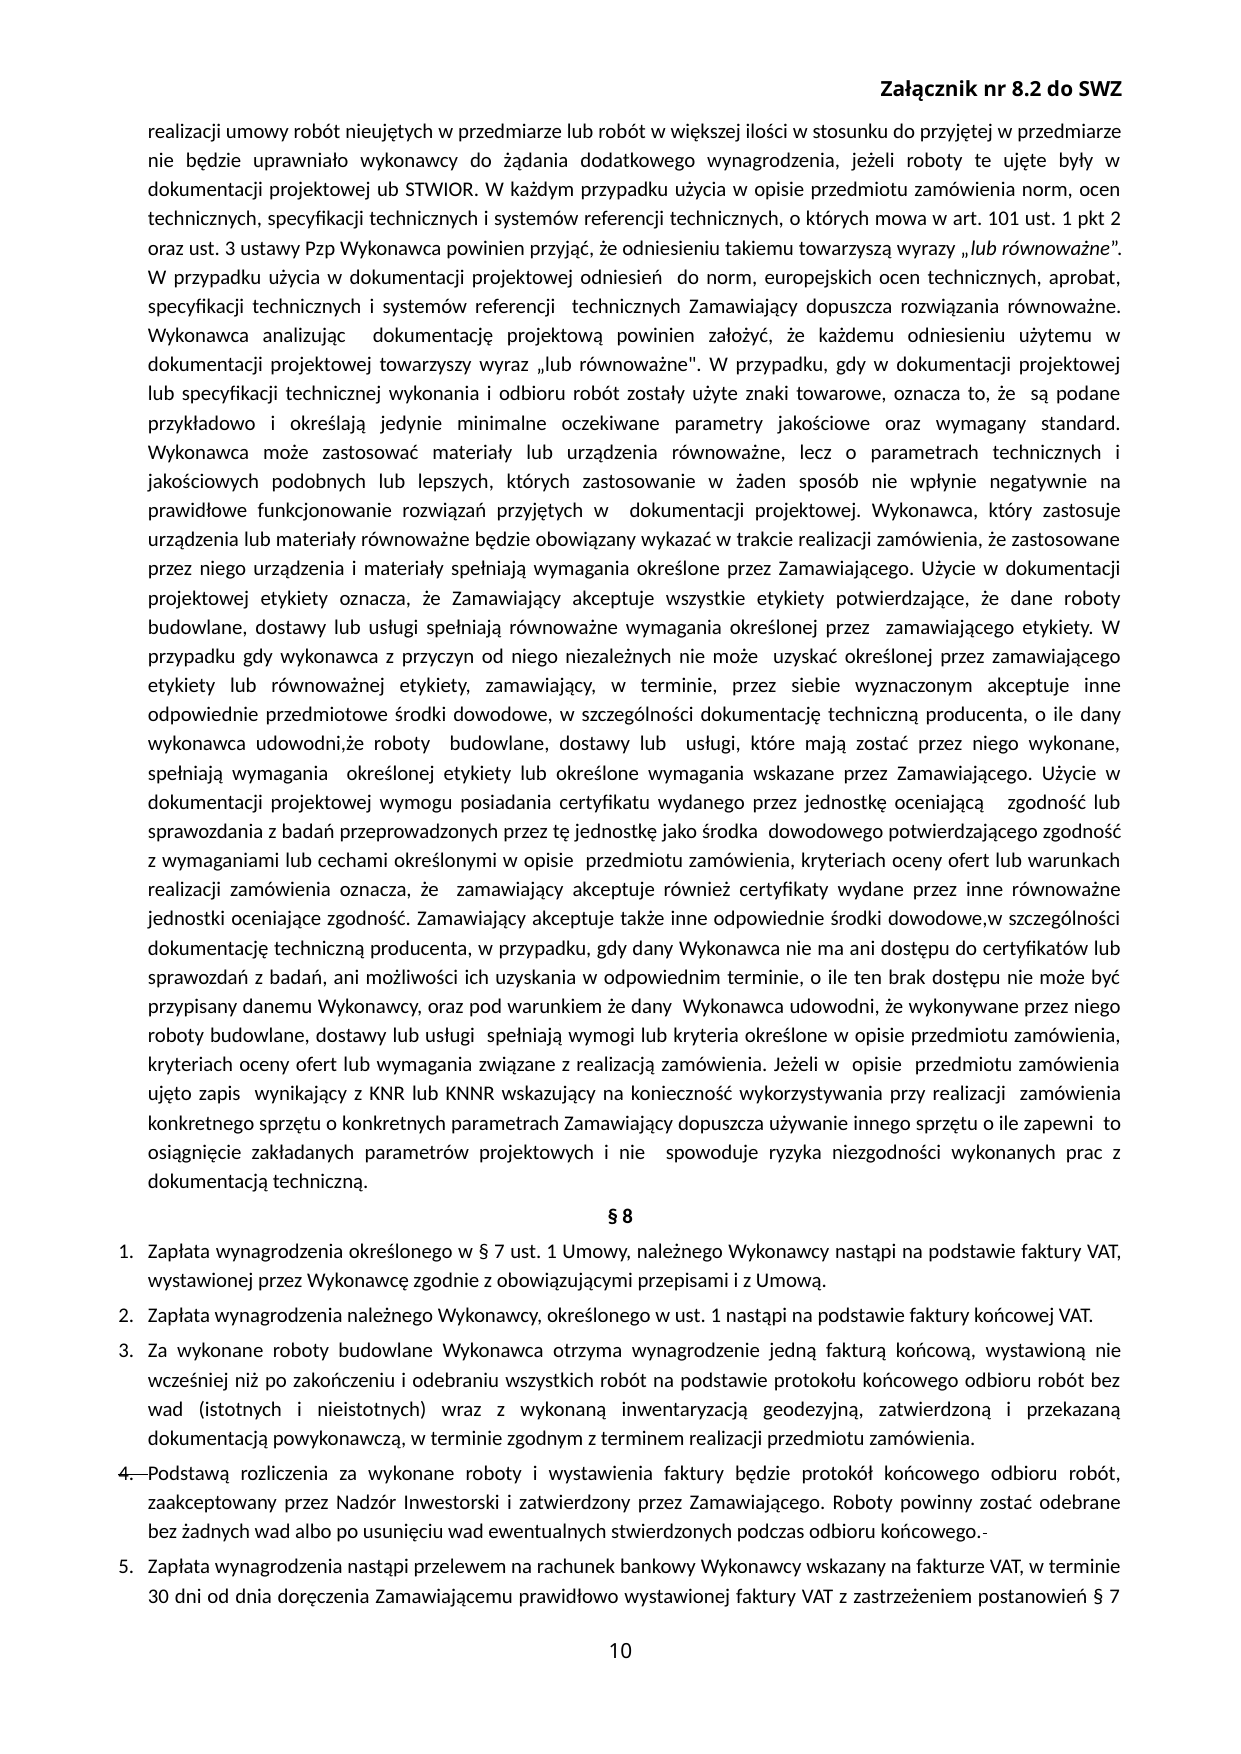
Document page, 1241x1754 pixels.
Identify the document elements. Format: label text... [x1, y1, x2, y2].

list Za wykonane roboty budowlane Wykonawca otrzyma wynagrodzenie jedną fakturą końcową, wystawioną nie wcześniej niż po zakończeniu i odebraniu wszystkich robót na podstawie protokołu końcowego odbioru robót bez wad (istotnych i nieistotnych) wraz z wykonaną inwentaryzacją geodezyjną, zatwierdzoną i przekazaną dokumentacją powykonawczą, w terminie zgodnym z terminem realizacji przedmiotu zamówienia. [118, 1338, 1122, 1451]
text realizacji umowy robót nieujętych w przedmiarze lub robót w większej ilości w stosunku do przyjętej w przedmiarze nie będzie uprawniało wykonawcy do żądania dodatkowego wynagrodzenia, jeżeli roboty te ujęte były w dokumentacji projektowej ub STWIOR. W każdym przypadku użycia w opisie przedmiotu zamówienia norm, ocen technicznych, specyfikacji technicznych i systemów referencji technicznych, o których mowa w art. 101 ust. 1 pkt 2 oraz ust. 3 ustawy Pzp Wykonawca powinien przyjąć, że odniesieniu takiemu towarzyszą wyrazy „lub równoważne”. W przypadku użycia w dokumentacji projektowej odniesień do norm, europejskich ocen technicznych, aprobat, specyfikacji technicznych i systemów referencji technicznych Zamawiający dopuszcza rozwiązania równoważne. Wykonawca analizując dokumentację projektową powinien założyć, że każdemu odniesieniu użytemu w dokumentacji projektowej towarzyszy wyraz „lub równoważne". W przypadku, gdy w dokumentacji projektowej lub specyfikacji technicznej wykonania i odbioru robót zostały użyte znaki towarowe, oznacza to, że są podane przykładowo i określają jedynie minimalne oczekiwane parametry jakościowe oraz wymagany standard. Wykonawca może zastosować materiały lub urządzenia równoważne, lecz o parametrach technicznych i jakościowych podobnych lub lepszych, których zastosowanie w żaden sposób nie wpłynie negatywnie na prawidłowe funkcjonowanie rozwiązań przyjętych w dokumentacji projektowej. Wykonawca, który zastosuje urządzenia lub materiały równoważne będzie obowiązany wykazać w trakcie realizacji zamówienia, że zastosowane przez niego urządzenia i materiały spełniają wymagania określone przez Zamawiającego. Użycie w dokumentacji projektowej etykiety oznacza, że Zamawiający akceptuje wszystkie etykiety potwierdzające, że dane roboty budowlane, dostawy lub usługi spełniają równoważne wymagania określonej przez zamawiającego etykiety. W przypadku gdy wykonawca z przyczyn od niego niezależnych nie może uzyskać określonej przez zamawiającego etykiety lub równoważnej etykiety, zamawiający, w terminie, przez siebie wyznaczonym akceptuje inne odpowiednie przedmiotowe środki dowodowe, w szczególności dokumentację techniczną producenta, o ile dany wykonawca udowodni,że roboty budowlane, dostawy lub usługi, które mają zostać przez niego wykonane, spełniają wymagania określonej etykiety lub określone wymagania wskazane przez Zamawiającego. Użycie w dokumentacji projektowej wymogu posiadania certyfikatu wydanego przez jednostkę oceniającą zgodność lub sprawozdania z badań przeprowadzonych przez tę jednostkę jako środka dowodowego potwierdzającego zgodność z wymaganiami lub cechami określonymi w opisie przedmiotu zamówienia, kryteriach oceny ofert lub warunkach realizacji zamówienia oznacza, że zamawiający akceptuje również certyfikaty wydane przez inne równoważne jednostki oceniające zgodność. Zamawiający akceptuje także inne odpowiednie środki dowodowe,w szczególności dokumentację techniczną producenta, w przypadku, gdy dany Wykonawca nie ma ani dostępu do certyfikatów lub sprawozdań z badań, ani możliwości ich uzyskania w odpowiednim terminie, o ile ten brak dostępu nie może być przypisany danemu Wykonawcy, oraz pod warunkiem że dany Wykonawca udowodni, że wykonywane przez niego roboty budowlane, dostawy lub usługi spełniają wymogi lub kryteria określone w opisie przedmiotu zamówienia, kryteriach oceny ofert lub wymagania związane z realizacją zamówienia. Jeżeli w opisie przedmiotu zamówienia ujęto zapis wynikający z KNR lub KNNR wskazujący na konieczność wykorzystywania przy realizacji zamówienia konkretnego sprzętu o konkretnych parametrach Zamawiający dopuszcza używanie innego sprzętu o ile zapewni to osiągnięcie zakładanych parametrów projektowych i nie spowoduje ryzyka niezgodności wykonanych prac z dokumentacją techniczną. [118, 118, 1122, 1193]
list Podstawą rozliczenia za wykonane roboty i wystawienia faktury będzie protokół końcowego odbioru robót, zaakceptowany przez Nadzór Inwestorski i zatwierdzony przez Zamawiającego. Roboty powinny zostać odebrane bez żadnych wad albo po usunięciu wad ewentualnych stwierdzonych podczas odbioru końcowego. [118, 1460, 1122, 1544]
list Zapłata wynagrodzenia nastąpi przelewem na rachunek bankowy Wykonawcy wskazany na fakturze VAT, w terminie 30 dni od dnia doręczenia Zamawiającemu prawidłowo wystawionej faktury VAT z zastrzeżeniem postanowień § 7 [118, 1554, 1122, 1608]
list Zapłata wynagrodzenia należnego Wykonawcy, określonego w ust. 1 nastąpi na podstawie faktury końcowej VAT. [118, 1303, 1122, 1328]
list Zapłata wynagrodzenia określonego w § 7 ust. 1 Umowy, należnego Wykonawcy nastąpi na podstawie faktury VAT, wystawionej przez Wykonawcę zgodnie z obowiązującymi przepisami i z Umową. [118, 1238, 1122, 1293]
text § 8 [118, 1203, 1122, 1229]
